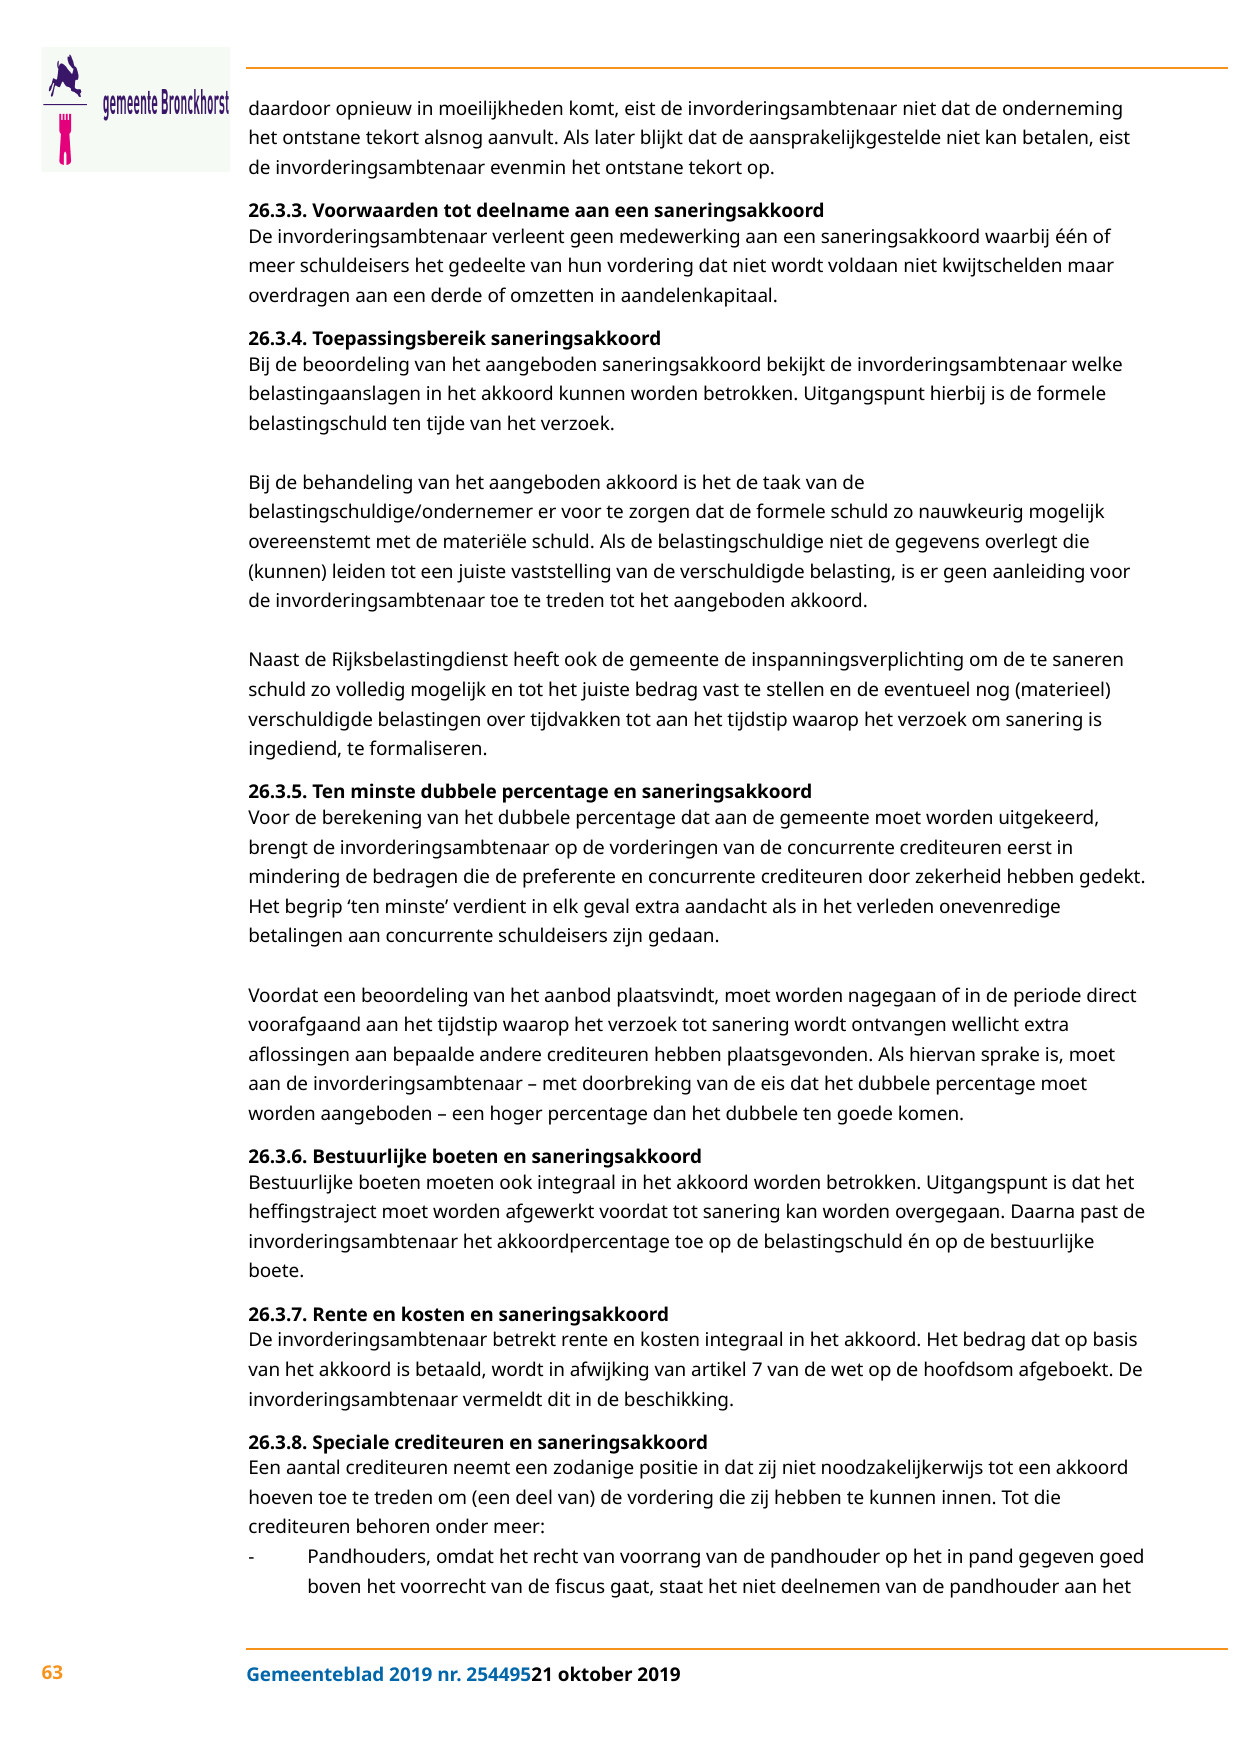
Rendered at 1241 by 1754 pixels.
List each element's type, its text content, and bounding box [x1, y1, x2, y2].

text Bij de beoordeling van het aangeboden saneringsakkoord bekijkt de invorderingsambtenaar welke belastingaanslagen in het akkoord kunnen worden betrokken. Uitgangspunt hierbij is de formele belastingschuld ten tijde van het verzoek. [248, 351, 1152, 436]
text De invorderingsambtenaar betrekt rente en kosten integraal in het akkoord. Het bedrag dat op basis van het akkoord is betaald, wordt in afwijking van artikel 7 van de wet op de hoofdsom afgeboekt. De invorderingsambtenaar vermeldt dit in de beschikking. [248, 1327, 1152, 1411]
text Voor de berekening van het dubbele percentage dat aan de gemeente moet worden uitgekeerd, brengt de invorderingsambtenaar op de vorderingen van de concurrente crediteuren eerst in mindering de bedragen die de preferente en concurrente crediteuren door zekerheid hebben gedekt. Het begrip ‘ten minste’ verdient in elk geval extra aandacht als in het verleden onevenredige betalingen aan concurrente schuldeisers zijn gedaan. [248, 804, 1152, 948]
text Bestuurlijke boeten moeten ook integraal in het akkoord worden betrokken. Uitgangspunt is dat het heffingstraject moet worden afgewerkt voordat tot sanering kan worden overgegaan. Daarna past de invorderingsambtenaar het akkoordpercentage toe op de belastingschuld én op de bestuurlijke boete. [248, 1169, 1152, 1283]
text De invorderingsambtenaar verleent geen medewerking aan een saneringsakkoord waarbij één of meer schuldeisers het gedeelte van hun vordering dat niet wordt voldaan niet kwijtschelden maar overdragen aan een derde of omzetten in aandelenkapitaal. [248, 223, 1152, 308]
text 26.3.8. Speciale crediteuren en saneringsakkoord [248, 1429, 1152, 1454]
list Pandhouders, omdat het recht van voorrang van de pandhouder op het in pand gegeven goed boven het voorrecht van de fiscus gaat, staat het niet deelnemen van de pandhouder aan het [248, 1543, 1152, 1599]
text 26.3.6. Bestuurlijke boeten en saneringsakkoord [248, 1143, 1152, 1169]
text 26.3.3. Voorwaarden tot deelname aan een saneringsakkoord [248, 197, 1152, 223]
text 26.3.5. Ten minste dubbele percentage en saneringsakkoord [248, 778, 1152, 804]
text 26.3.7. Rente en kosten en saneringsakkoord [248, 1301, 1152, 1327]
text Bij de behandeling van het aangeboden akkoord is het de taak van de belastingschuldige/ondernemer er voor te zorgen dat de formele schuld zo nauwkeurig mogelijk overeenstemt met de materiële schuld. Als de belastingschuldige niet de gegevens overlegt die (kunnen) leiden tot een juiste vaststelling van de verschuldigde belasting, is er geen aanleiding voor de invorderingsambtenaar toe te treden tot het aangeboden akkoord. [248, 469, 1152, 613]
text daardoor opnieuw in moeilijkheden komt, eist de invorderingsambtenaar niet dat de onderneming het ontstane tekort alsnog aanvult. Als later blijkt dat de aansprakelijkgestelde niet kan betalen, eist de invorderingsambtenaar evenmin het ontstane tekort op. [248, 95, 1152, 180]
text Een aantal crediteuren neemt een zodanige positie in dat zij niet noodzakelijkerwijs tot een akkoord hoeven toe te treden om (een deel van) de vordering die zij hebben te kunnen innen. Tot die crediteuren behoren onder meer: [248, 1454, 1152, 1539]
text Naast de Rijksbelastingdienst heeft ook de gemeente de inspanningsverplichting om de te saneren schuld zo volledig mogelijk en tot het juiste bedrag vast te stellen en de eventueel nog (materieel) verschuldigde belastingen over tijdvakken tot aan het tijdstip waarop het verzoek om sanering is ingediend, te formaliseren. [248, 647, 1152, 761]
text 26.3.4. Toepassingsbereik saneringsakkoord [248, 325, 1152, 351]
text Voordat een beoordeling van het aanbod plaatsvindt, moet worden nagegaan of in de periode direct voorafgaand aan het tijdstip waarop het verzoek tot sanering wordt ontvangen wellicht extra aflossingen aan bepaalde andere crediteuren hebben plaatsgevonden. Als hiervan sprake is, moet aan de invorderingsambtenaar – met doorbreking van de eis dat het dubbele percentage moet worden aangeboden – een hoger percentage dan het dubbele ten goede komen. [248, 982, 1152, 1126]
picture [41, 47, 231, 172]
